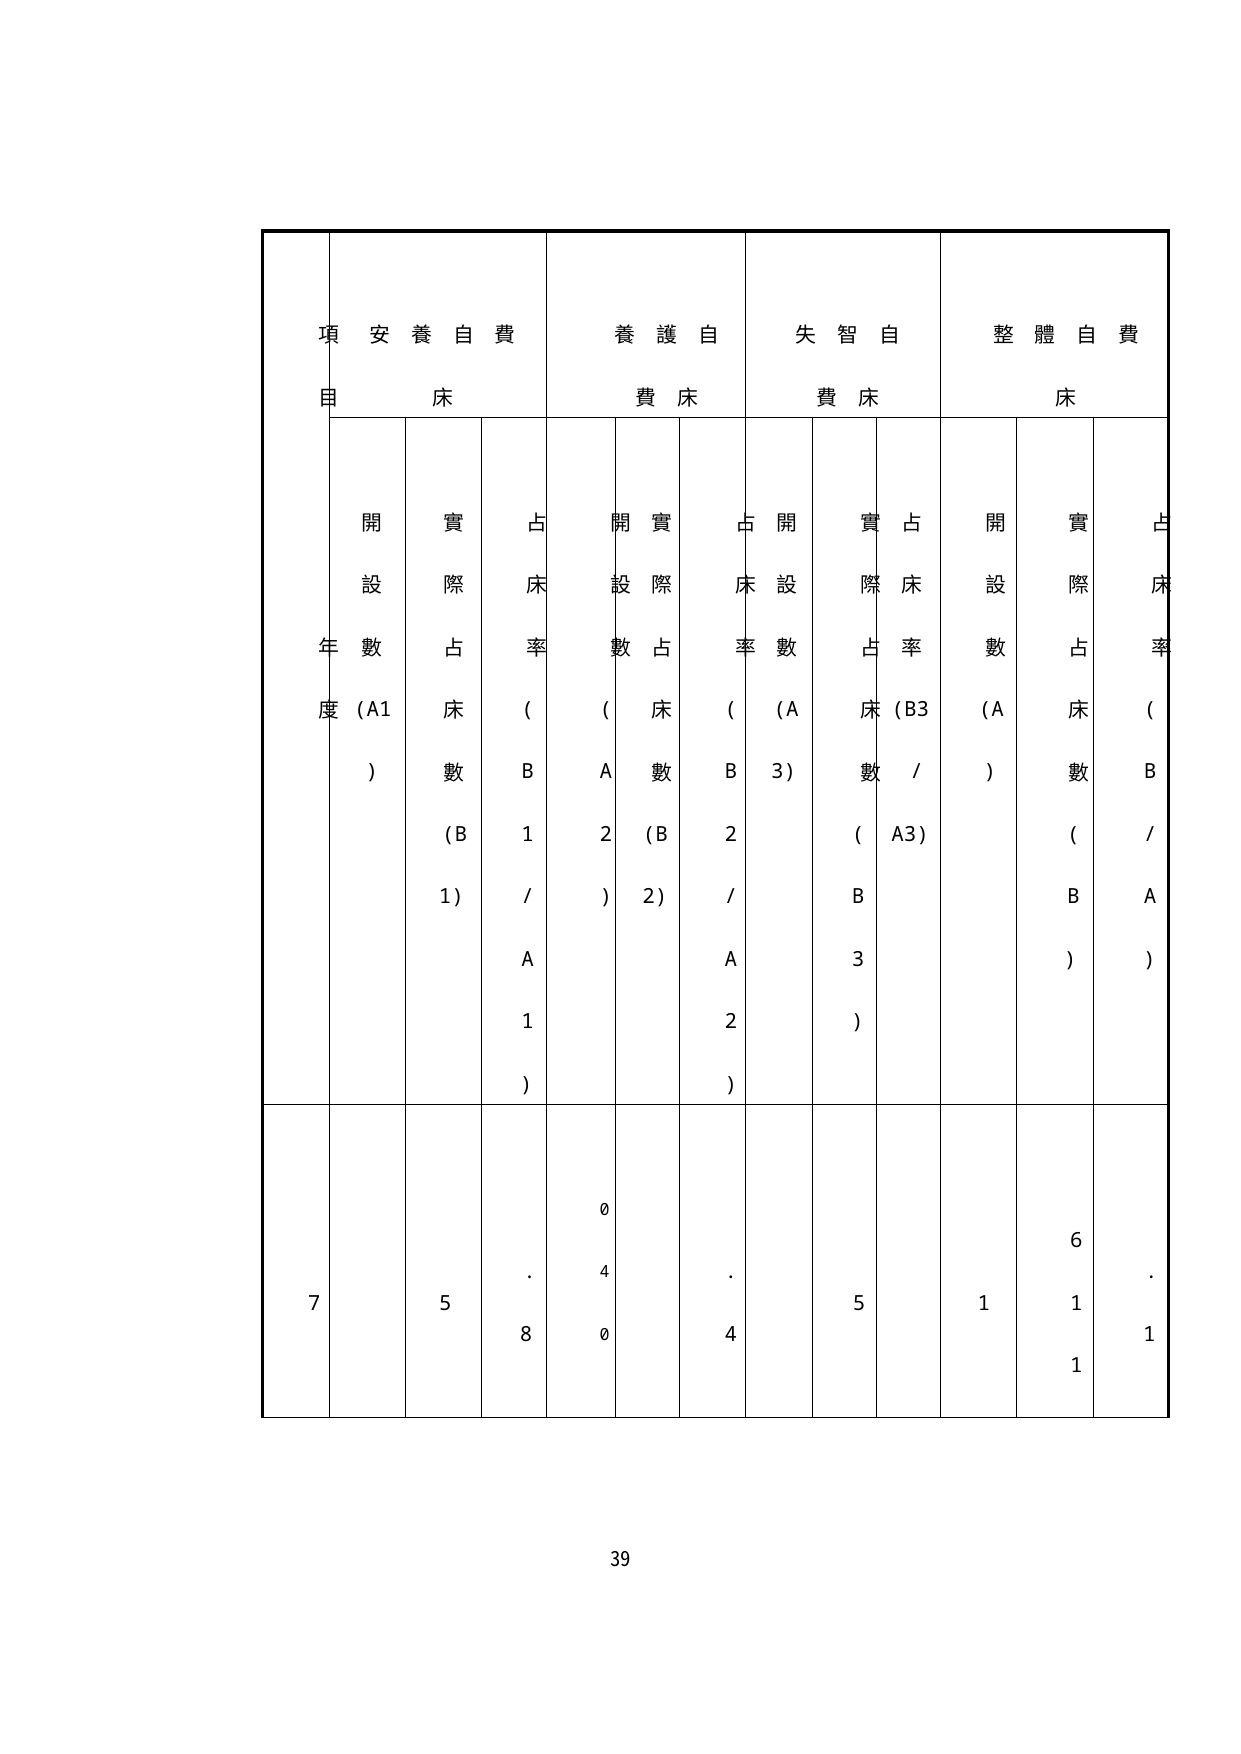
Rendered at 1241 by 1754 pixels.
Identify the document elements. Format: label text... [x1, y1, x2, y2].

table_cell [877, 1105, 940, 1417]
table_cell [616, 1105, 679, 1417]
table_cell 實際占床數 (B2) [616, 418, 679, 1104]
table_cell .1 [1094, 1105, 1167, 1417]
table_cell 開設數 (A) [941, 418, 1016, 1104]
table_cell 實際占床數 (B) [1017, 418, 1093, 1104]
table_header 養護自費床 [547, 233, 745, 417]
table_cell .8 [482, 1105, 546, 1417]
table_cell 040 [547, 1105, 615, 1417]
table_cell 開設數 (A2) [547, 418, 615, 1104]
table_cell 1 [941, 1105, 1016, 1417]
table_cell 占床率 (B3/A3) [877, 418, 940, 1104]
table_cell 開設數 (A3) [746, 418, 812, 1104]
table_cell 實際占床數 (B1) [406, 418, 481, 1104]
table_cell .4 [680, 1105, 745, 1417]
table_cell 占床率 (B2/A2) [680, 418, 745, 1104]
table_cell [746, 1105, 812, 1417]
table_cell 611 [1017, 1105, 1093, 1417]
table_cell [330, 1105, 405, 1417]
table_header 安養自費床 [330, 233, 546, 417]
table_cell 5 [813, 1105, 876, 1417]
table_cell 占床率 (B1/A1) [482, 418, 546, 1104]
table_header 失智自費床 [746, 233, 940, 417]
table_cell 開設數 (A1) [330, 418, 405, 1104]
table_header 項目 年度 [264, 233, 329, 1104]
table_cell 5 [406, 1105, 481, 1417]
table_cell 占床率 (B/A) [1094, 418, 1167, 1104]
table_header 整體自費床 [941, 233, 1167, 417]
table_cell 7 [264, 1105, 329, 1417]
table_cell 實際占床數 (B3) [813, 418, 876, 1104]
